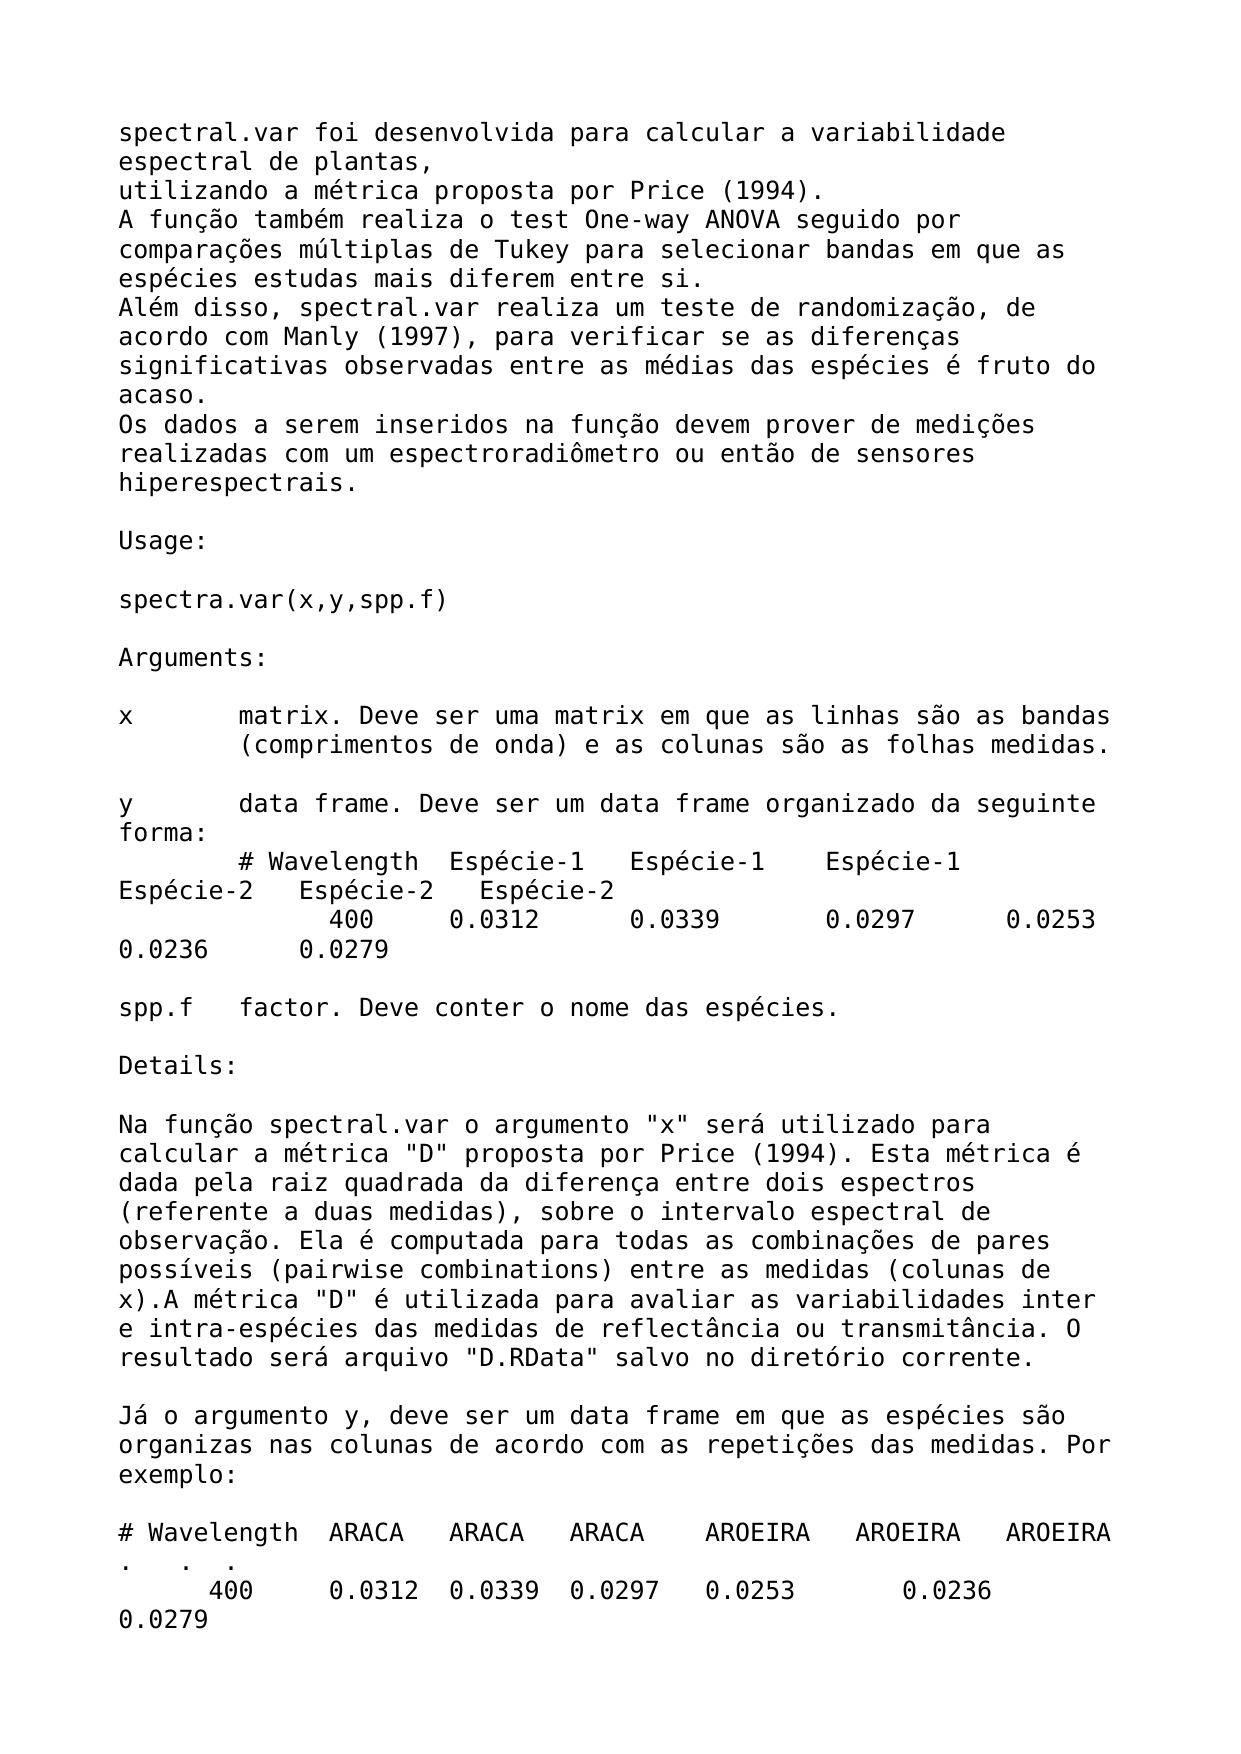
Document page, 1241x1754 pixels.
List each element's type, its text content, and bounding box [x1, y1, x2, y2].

text spectral.var foi desenvolvida para calcular a variabilidade espectral de plantas, utilizando a métrica proposta por Price (1994). A função também realiza o test One-way ANOVA seguido por comparações múltiplas de Tukey para selecionar bandas em que as espécies estudas mais diferem entre si. Além disso, spectral.var realiza um teste de randomização, de acordo com Manly (1997), para verificar se as diferenças significativas observadas entre as médias das espécies é fruto do acaso. Os dados a serem inseridos na função devem prover de medições realizadas com um espectroradiômetro ou então de sensores hiperespectrais. Usage: spectra.var(x,y,spp.f) Arguments: x matrix. Deve ser uma matrix em que as linhas são as bandas (comprimentos de onda) e as colunas são as folhas medidas. y data frame. Deve ser um data frame organizado da seguinte forma: # Wavelength Espécie-1 Espécie-1 Espécie-1 Espécie-2 Espécie-2 Espécie-2 400 0.0312 0.0339 0.0297 0.0253 0.0236 0.0279 spp.f factor. Deve conter o nome das espécies. Details: Na função spectral.var o argumento "x" será utilizado para calcular a métrica "D" proposta por Price (1994). Esta métrica é dada pela raiz quadrada da diferença entre dois espectros (referente a duas medidas), sobre o intervalo espectral de observação. Ela é computada para todas as combinações de pares possíveis (pairwise combinations) entre as medidas (colunas de x).A métrica "D" é utilizada para avaliar as variabilidades inter e intra-espécies das medidas de reflectância ou transmitância. O resultado será arquivo "D.RData" salvo no diretório corrente. Já o argumento y, deve ser um data frame em que as espécies são organizas nas colunas de acordo com as repetições das medidas. Por exemplo: # Wavelength ARACA ARACA ARACA AROEIRA AROEIRA AROEIRA . . . 400 0.0312 0.0339 0.0297 0.0253 0.0236 0.0279 [118, 118, 1122, 1635]
